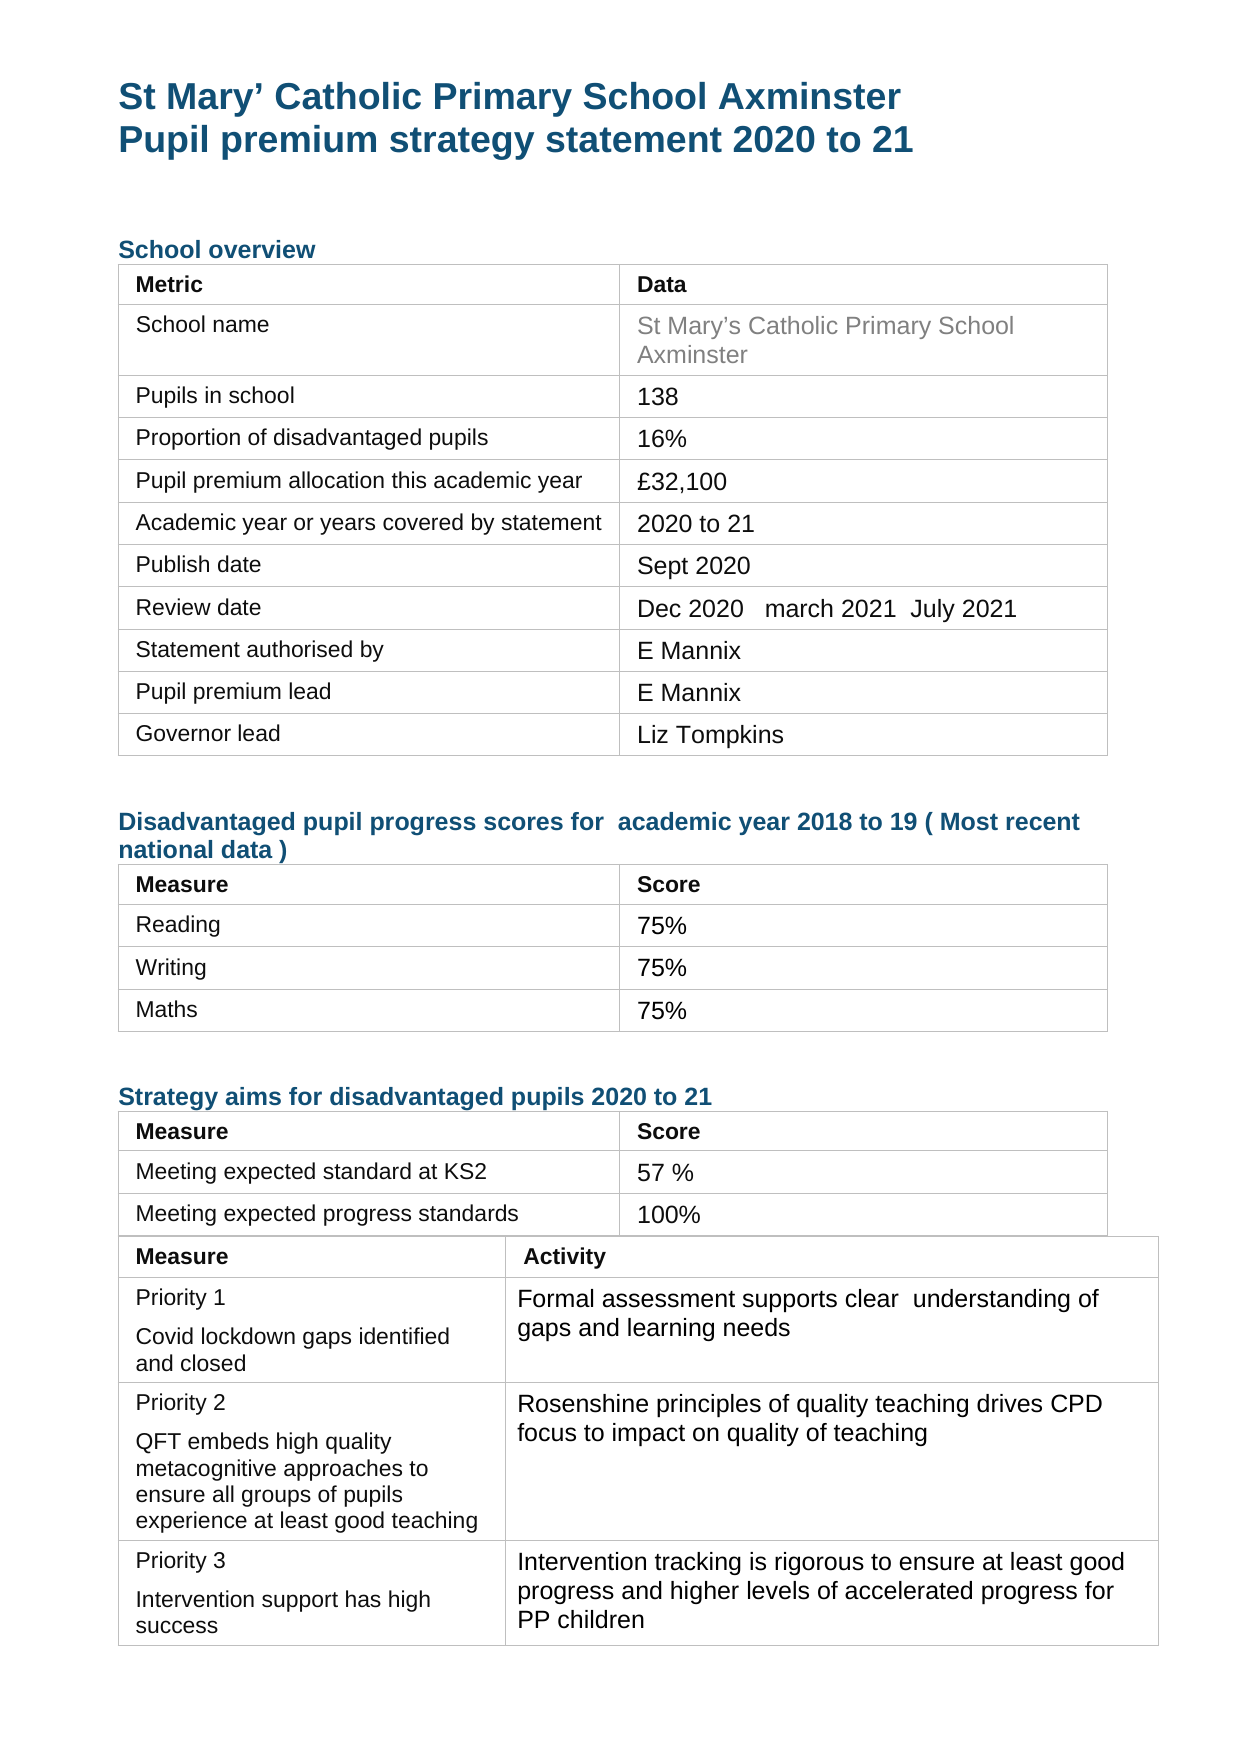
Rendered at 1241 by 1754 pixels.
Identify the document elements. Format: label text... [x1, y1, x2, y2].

table_header Measure [119, 1237, 505, 1277]
table_cell Writing [119, 947, 619, 988]
table_cell £32,100 [620, 460, 1107, 502]
table_cell Meeting expected standard at KS2 [119, 1151, 619, 1193]
table_cell Priority 2 QFT embeds high quality metacognitive approaches to ensure all groups of pupils experience at least good teaching [119, 1383, 505, 1540]
table_cell E Mannix [620, 672, 1107, 713]
table_header Metric [119, 265, 619, 304]
table_header Activity [506, 1237, 1158, 1277]
table_cell Reading [119, 905, 619, 946]
table_cell 16% [620, 418, 1107, 459]
subtitle Disadvantaged pupil progress scores for academic year 2018 to 19 ( Most recent national data ) [118, 806, 1107, 864]
table_cell 100% [620, 1194, 1107, 1235]
table_cell Maths [119, 990, 619, 1031]
table_cell Priority 3 Intervention support has high success [119, 1541, 505, 1645]
table_cell E Mannix [620, 630, 1107, 671]
table_cell Liz Tompkins [620, 714, 1107, 755]
table_cell Dec 2020 march 2021 July 2021 [620, 587, 1107, 628]
subtitle School overview [118, 235, 1107, 264]
subtitle Strategy aims for disadvantaged pupils 2020 to 21 [118, 1082, 1107, 1111]
table_header Score [620, 865, 1107, 904]
table_header Measure [119, 865, 619, 904]
table_cell 138 [620, 376, 1107, 417]
table_cell Pupil premium allocation this academic year [119, 460, 619, 502]
table_cell Intervention tracking is rigorous to ensure at least good progress and higher levels of accelerated progress for PP children [506, 1541, 1158, 1645]
table_cell Proportion of disadvantaged pupils [119, 418, 619, 459]
table_cell 75% [620, 947, 1107, 988]
table_cell Review date [119, 587, 619, 628]
table_cell Pupils in school [119, 376, 619, 417]
table_cell Sept 2020 [620, 545, 1107, 586]
table_cell 2020 to 21 [620, 503, 1107, 544]
table_cell Pupil premium lead [119, 672, 619, 713]
table_cell St Mary’s Catholic Primary School Axminster [620, 305, 1107, 375]
table_cell School name [119, 305, 619, 375]
table_cell 75% [620, 905, 1107, 946]
table_cell Statement authorised by [119, 630, 619, 671]
table_cell 57 % [620, 1151, 1107, 1193]
table_cell Meeting expected progress standards [119, 1194, 619, 1235]
table_header Measure [119, 1112, 619, 1150]
table_header Data [620, 265, 1107, 304]
table_header Score [620, 1112, 1107, 1150]
table_cell Priority 1 Covid lockdown gaps identified and closed [119, 1278, 505, 1382]
table_cell Academic year or years covered by statement [119, 503, 619, 544]
table_cell Publish date [119, 545, 619, 586]
table_cell 75% [620, 990, 1107, 1031]
table_cell Rosenshine principles of quality teaching drives CPD focus to impact on quality of teaching [506, 1383, 1158, 1540]
table_cell Governor lead [119, 714, 619, 755]
table_cell Formal assessment supports clear understanding of gaps and learning needs [506, 1278, 1158, 1382]
subtitle St Mary’ Catholic Primary School Axminster Pupil premium strategy statement 2020 to 21 [118, 74, 1107, 160]
